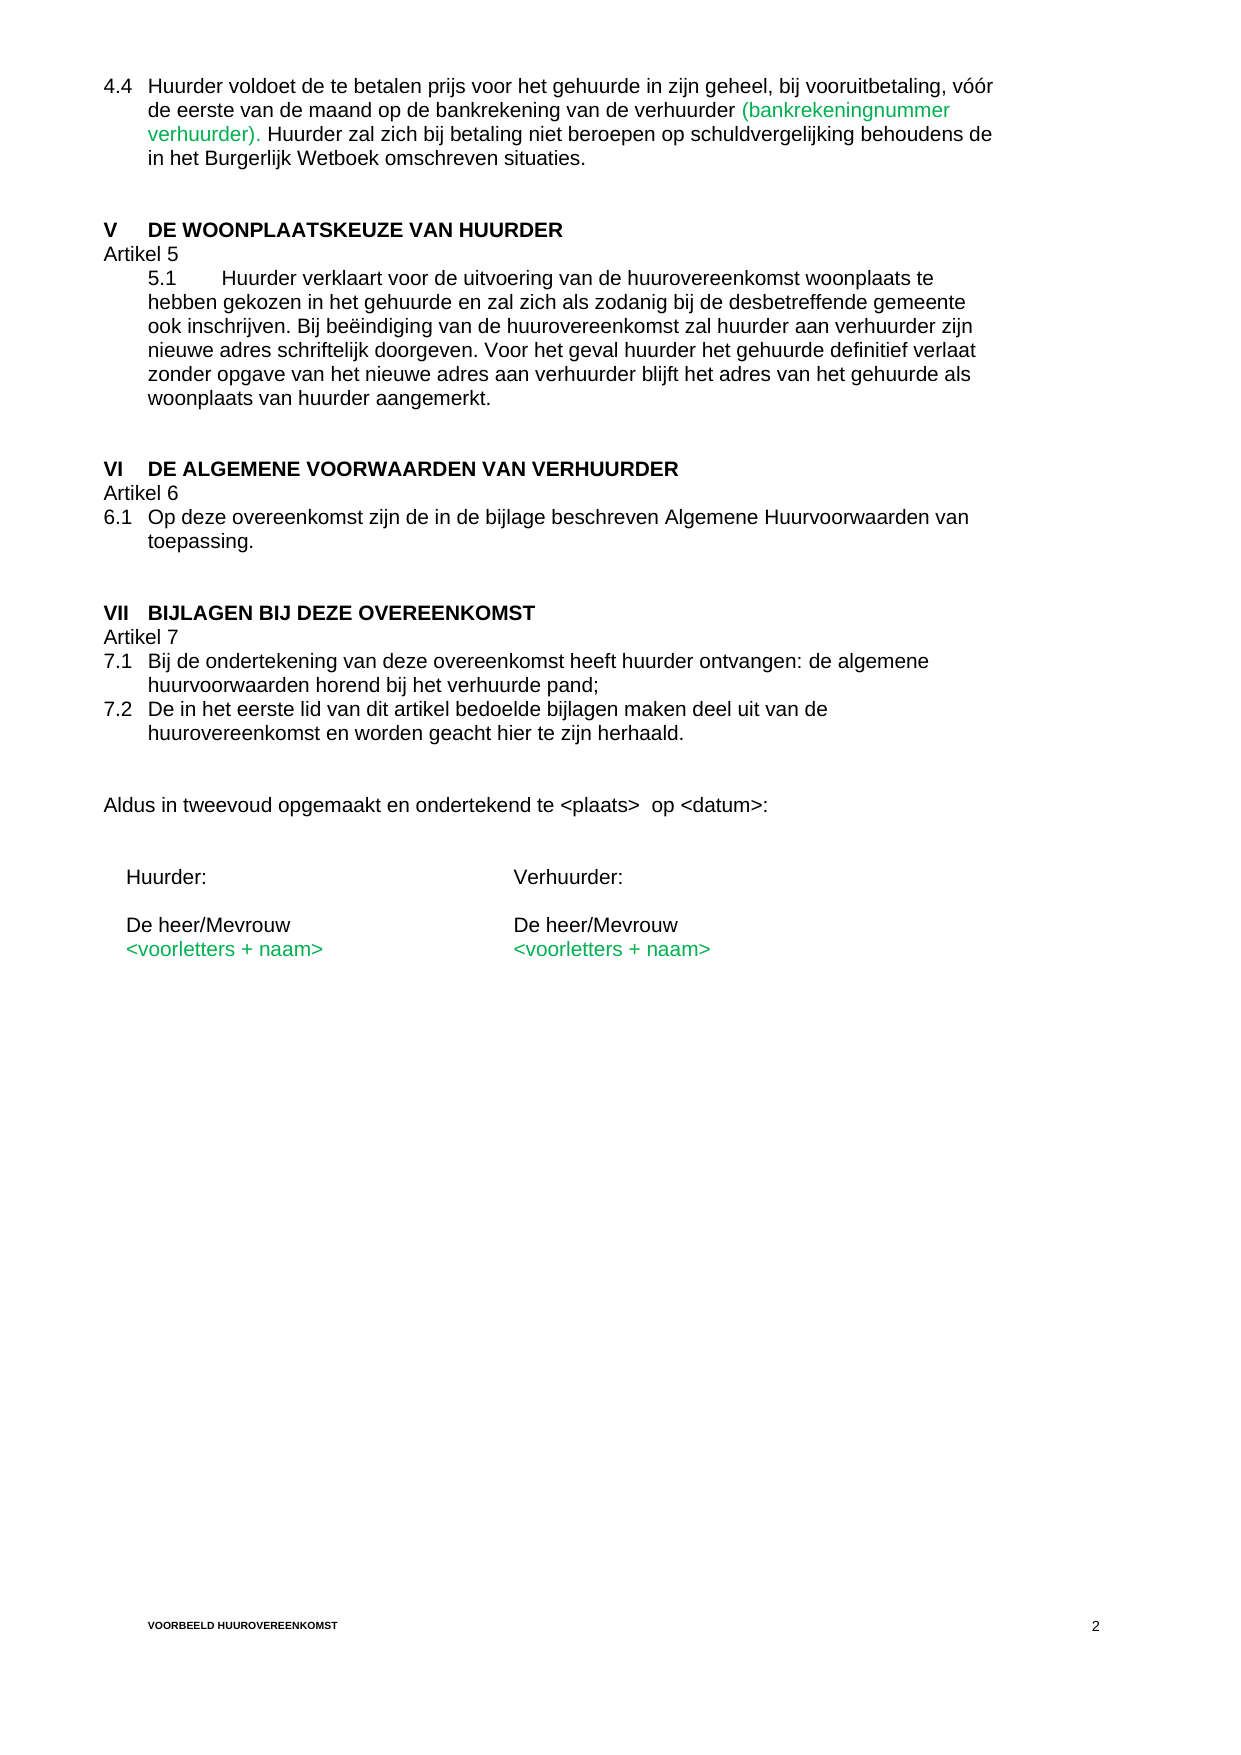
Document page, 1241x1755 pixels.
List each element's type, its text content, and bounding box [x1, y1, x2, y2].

text 6.1 Op deze overeenkomst zijn de in de bijlage beschreven Algemene Huurvoorwaarden van toepassing. [103, 505, 1004, 553]
text Artikel 7 [103, 625, 1004, 649]
table_cell De heer/Mevrouw <voorletters + naam> [502, 913, 813, 1032]
table_cell De heer/Mevrouw <voorletters + naam> [115, 913, 502, 1032]
text VII BIJLAGEN BIJ DEZE OVEREENKOMST [103, 601, 1004, 625]
text Artikel 6 [103, 481, 1004, 505]
table_header Verhuurder: [502, 865, 813, 912]
text 7.1 Bij de ondertekening van deze overeenkomst heeft huurder ontvangen: de algemene huurvoorwaarden horend bij het verhuurde pand; [103, 649, 1004, 697]
text 5.1 Huurder verklaart voor de uitvoering van de huurovereenkomst woonplaats te hebben gekozen in het gehuurde en zal zich als zodanig bij de desbetreffende gemeente ook inschrijven. Bij beëindiging van de huurovereenkomst zal huurder aan verhuurder zijn nieuwe adres schriftelijk doorgeven. Voor het geval huurder het gehuurde definitief verlaat zonder opgave van het nieuwe adres aan verhuurder blijft het adres van het gehuurde als woonplaats van huurder aangemerkt. [148, 266, 1004, 409]
text Artikel 5 [103, 242, 1004, 266]
text Aldus in tweevoud opgemaakt en ondertekend te <plaats> op <datum>: [103, 793, 1004, 817]
text VI DE ALGEMENE VOORWAARDEN VAN VERHUURDER [103, 457, 1004, 481]
text V DE WOONPLAATSKEUZE VAN HUURDER [103, 218, 1004, 242]
table_header Huurder: [115, 865, 502, 912]
text 4.4 Huurder voldoet de te betalen prijs voor het gehuurde in zijn geheel, bij vooruitbetaling, vóór de eerste van de maand op de bankrekening van de verhuurder (bankrekeningnummer verhuurder). Huurder zal zich bij betaling niet beroepen op schuldvergelijking behoudens de in het Burgerlijk Wetboek omschreven situaties. [103, 74, 1004, 170]
text 7.2 De in het eerste lid van dit artikel bedoelde bijlagen maken deel uit van de huurovereenkomst en worden geacht hier te zijn herhaald. [103, 697, 1004, 745]
